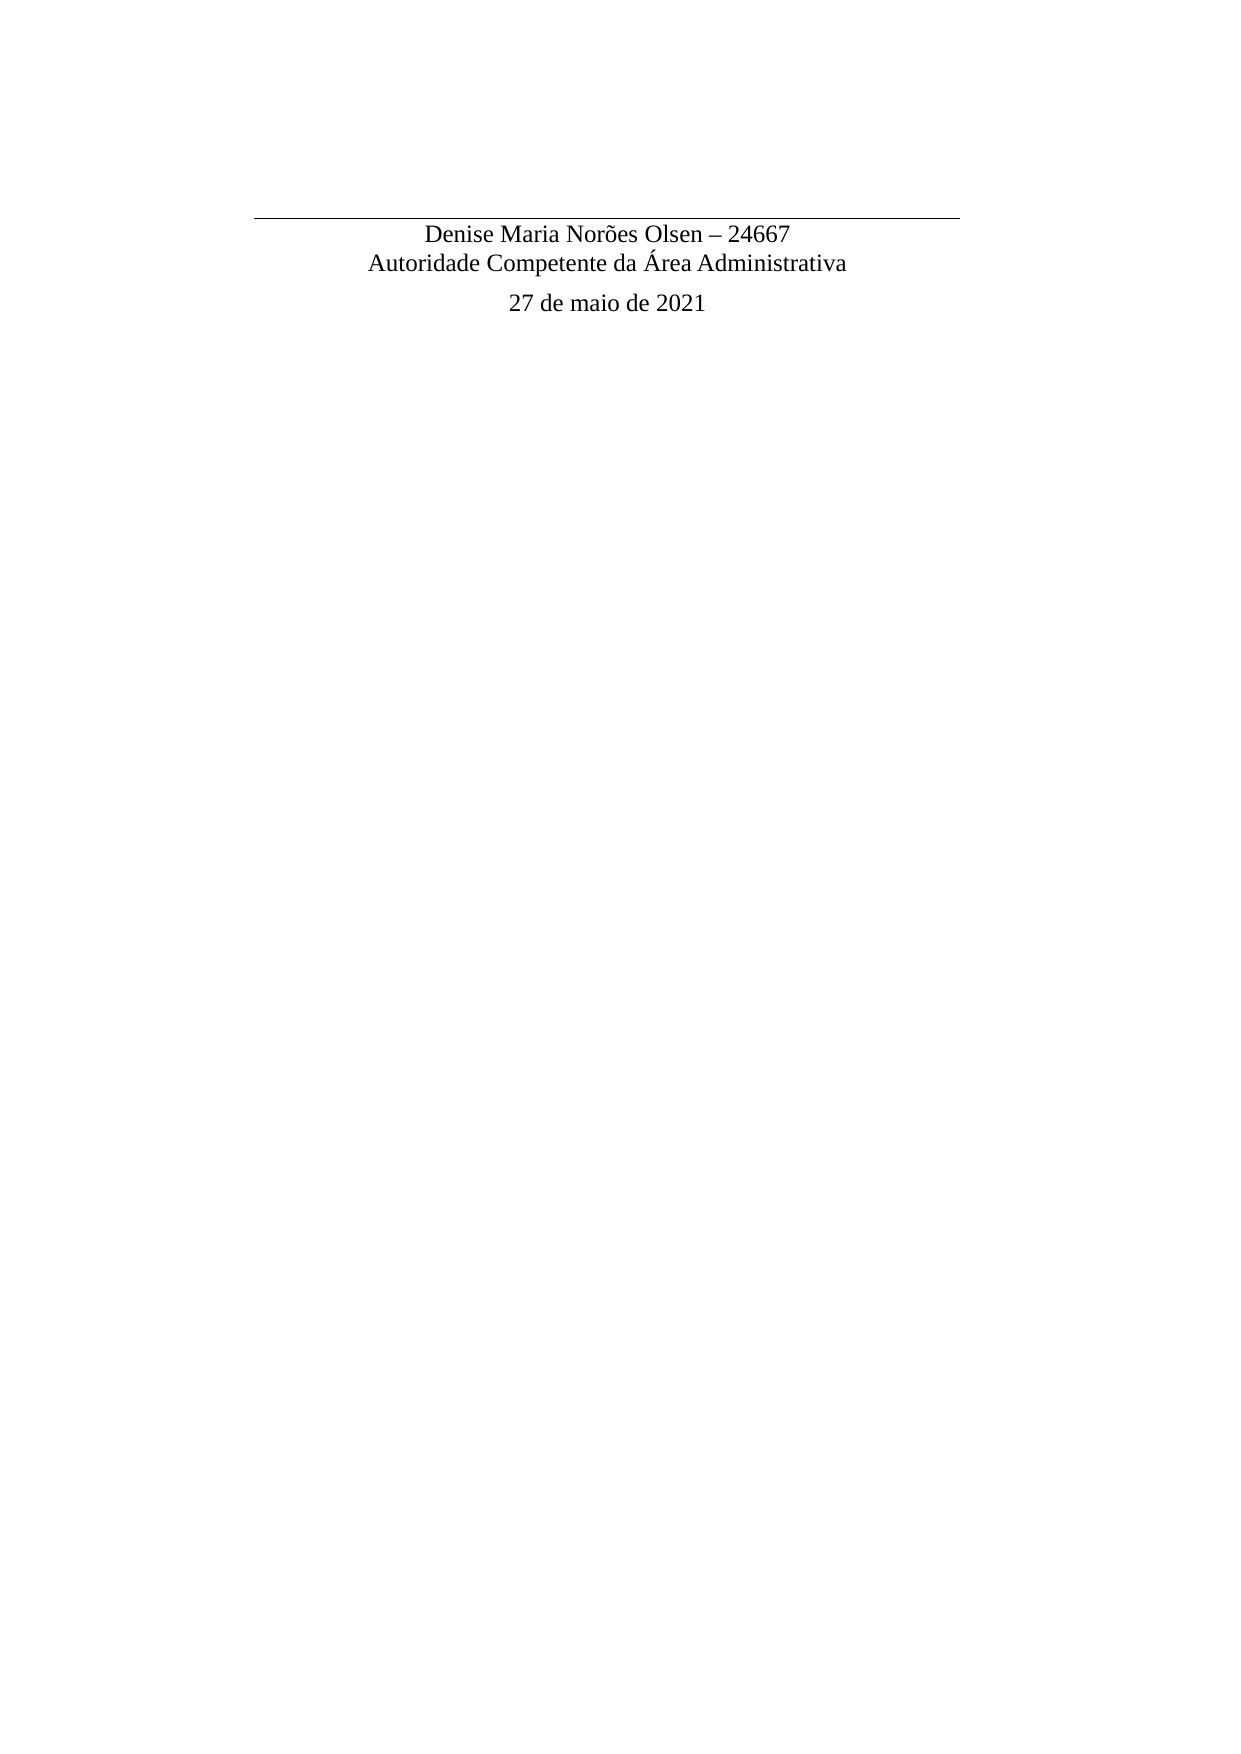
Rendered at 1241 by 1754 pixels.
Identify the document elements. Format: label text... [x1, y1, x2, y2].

table_cell Denise Maria Norões Olsen – 24667 Autoridade Competente da Área Administrativa [254, 219, 960, 288]
table_cell [254, 118, 960, 218]
table_cell 27 de maio de 2021 [254, 288, 960, 317]
